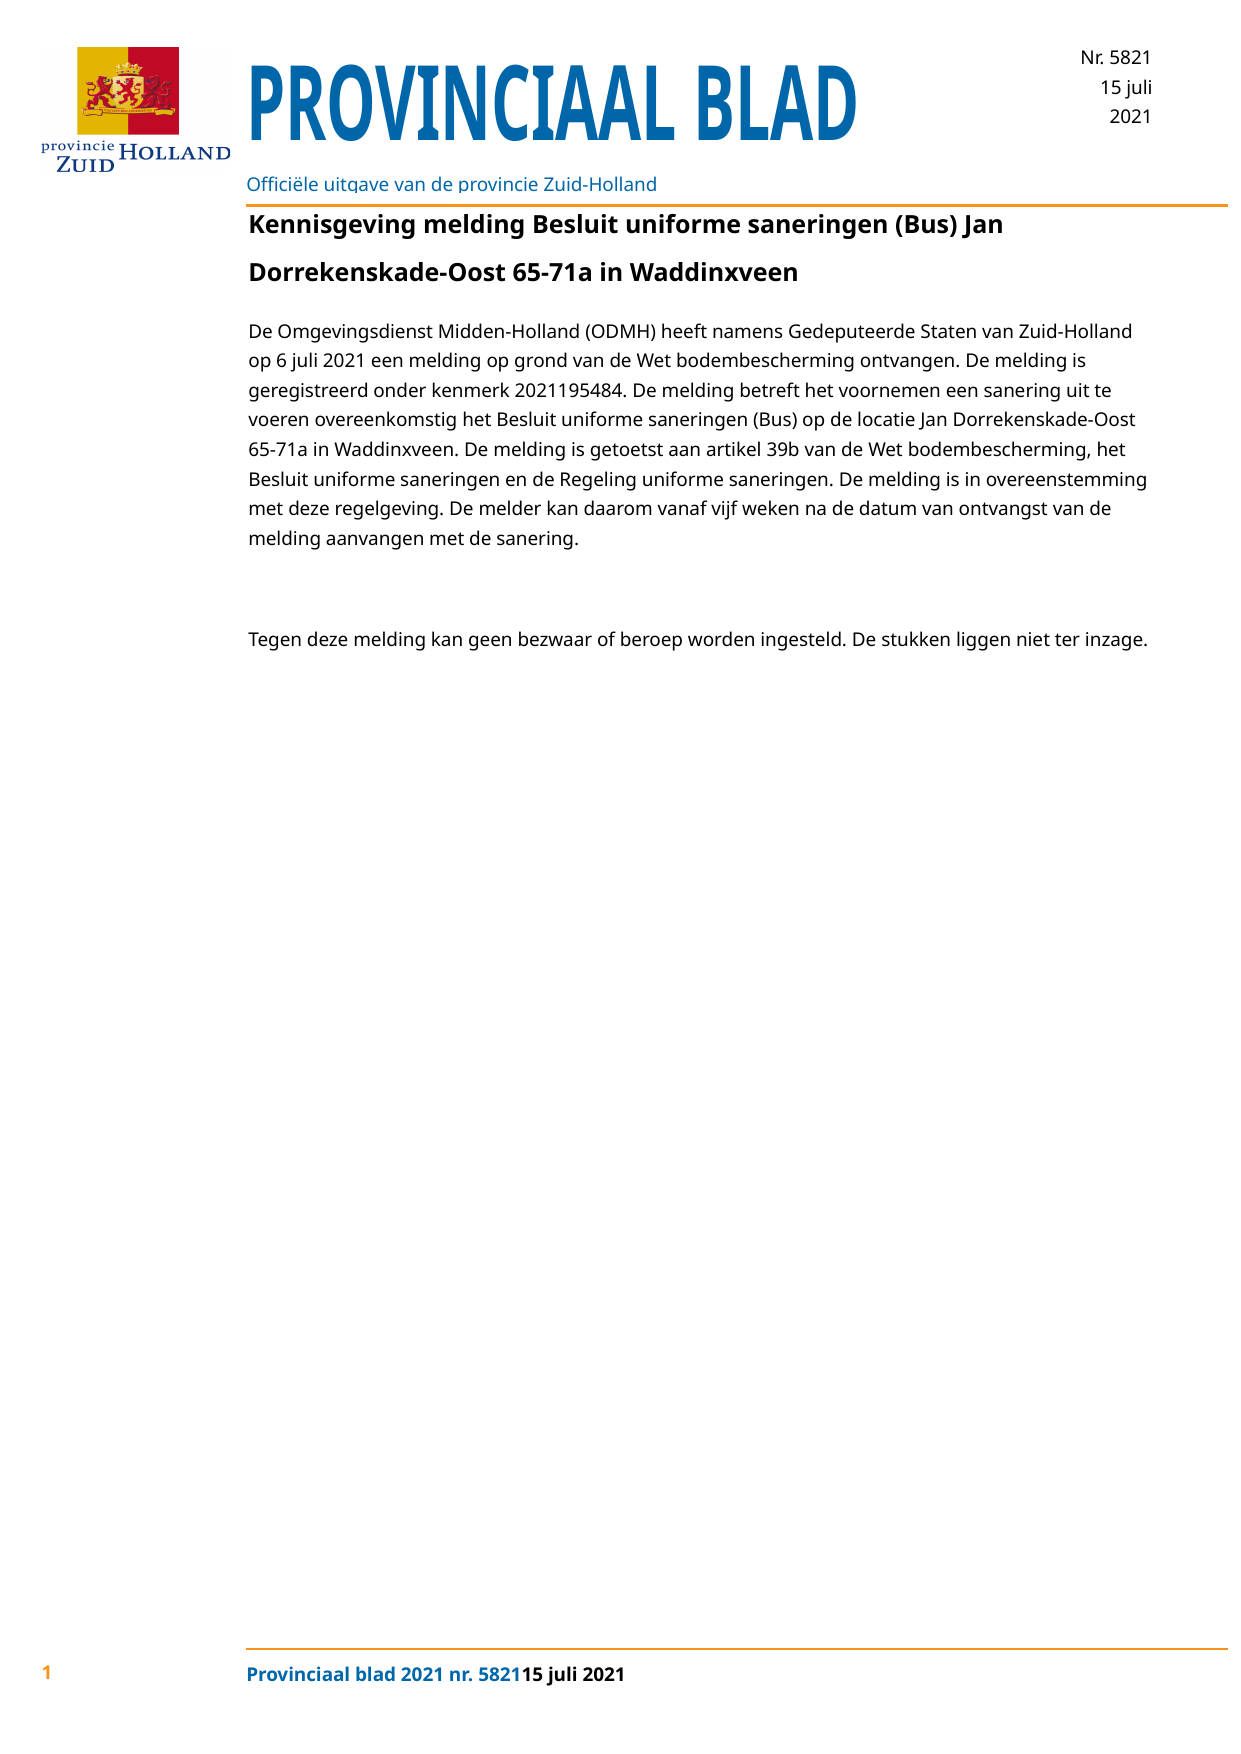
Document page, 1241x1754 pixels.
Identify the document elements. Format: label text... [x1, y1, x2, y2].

text De Omgevingsdienst Midden-Holland (ODMH) heeft namens Gedeputeerde Staten van Zuid-Holland op 6 juli 2021 een melding op grond van de Wet bodembescherming ontvangen. De melding is geregistreerd onder kenmerk 2021195484. De melding betreft het voornemen een sanering uit te voeren overeenkomstig het Besluit uniforme saneringen (Bus) op de locatie Jan Dorrekenskade-Oost 65-71a in Waddinxveen. De melding is getoetst aan artikel 39b van de Wet bodembescherming, het Besluit uniforme saneringen en de Regeling uniforme saneringen. De melding is in overeenstemming met deze regelgeving. De melder kan daarom vanaf vijf weken na de datum van ontvangst van de melding aanvangen met de sanering. [248, 318, 1152, 551]
picture [41, 47, 231, 172]
text Tegen deze melding kan geen bezwaar of beroep worden ingesteld. De stukken liggen niet ter inzage. [248, 626, 1152, 652]
text Kennisgeving melding Besluit uniforme saneringen (Bus) Jan Dorrekenskade-Oost 65-71a in Waddinxveen [248, 207, 1152, 288]
